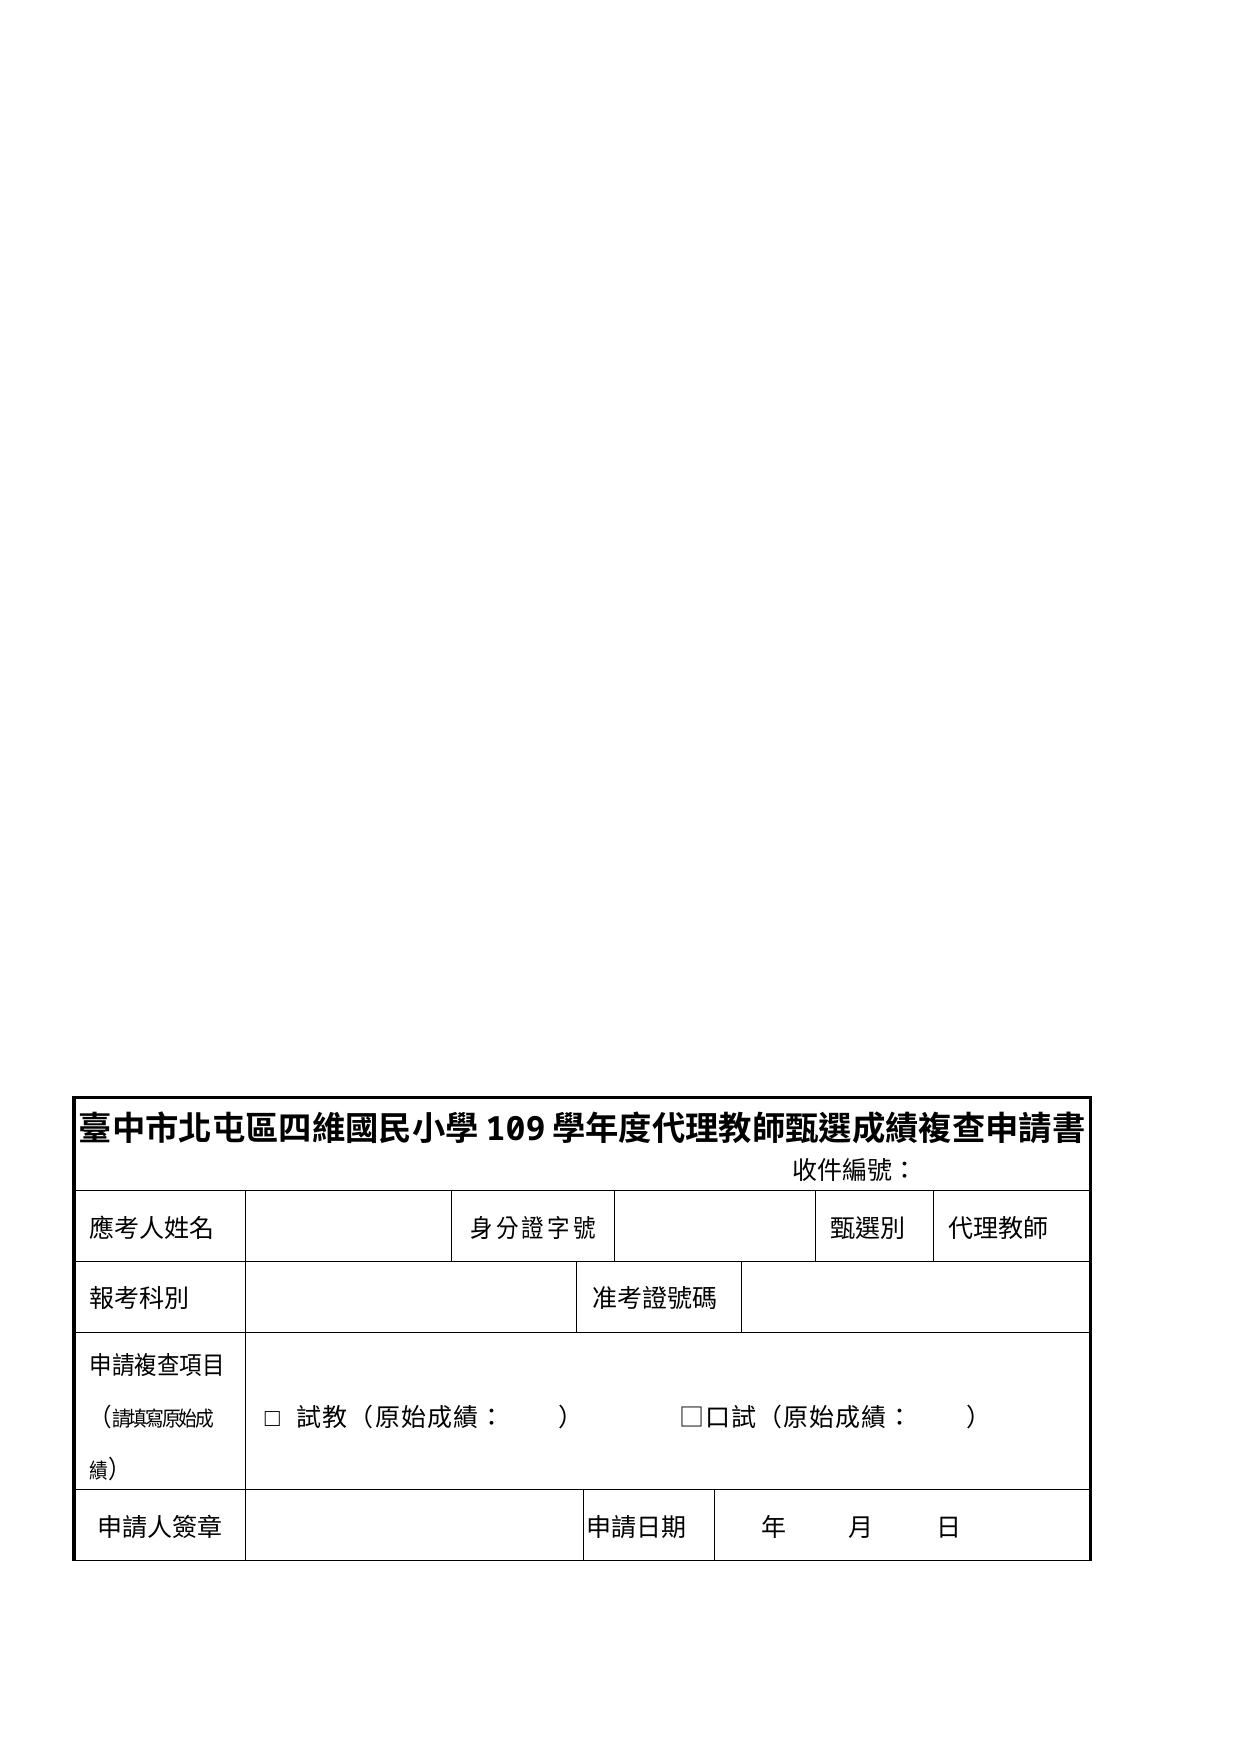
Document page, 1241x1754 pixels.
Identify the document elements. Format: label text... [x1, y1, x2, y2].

table_cell 申請日期 [584, 1490, 714, 1560]
table_cell 代理教師 [934, 1191, 1089, 1261]
table_cell 應考人姓名 [76, 1191, 245, 1261]
table_cell 甄選別 [816, 1191, 933, 1261]
table_cell [246, 1191, 451, 1261]
table_cell [246, 1262, 576, 1332]
table_cell 年 月 日 [715, 1490, 1089, 1560]
table_cell 申請人簽章 [76, 1490, 245, 1560]
table_cell [742, 1262, 1089, 1332]
table_header 臺中市北屯區四維國民小學109學年度代理教師甄選成績複查申請書 收件編號： [76, 1099, 1089, 1190]
table_cell □ 試教（原始成績： ） □口試（原始成績： ） [246, 1333, 1089, 1489]
table_cell 准考證號碼 [577, 1262, 741, 1332]
table_cell [246, 1490, 583, 1560]
table_cell 報考科別 [76, 1262, 245, 1332]
table_cell [615, 1191, 815, 1261]
table_cell 身分證字號 [452, 1191, 614, 1261]
table_cell 申請複查項目（請填寫原始成績） [76, 1333, 245, 1489]
